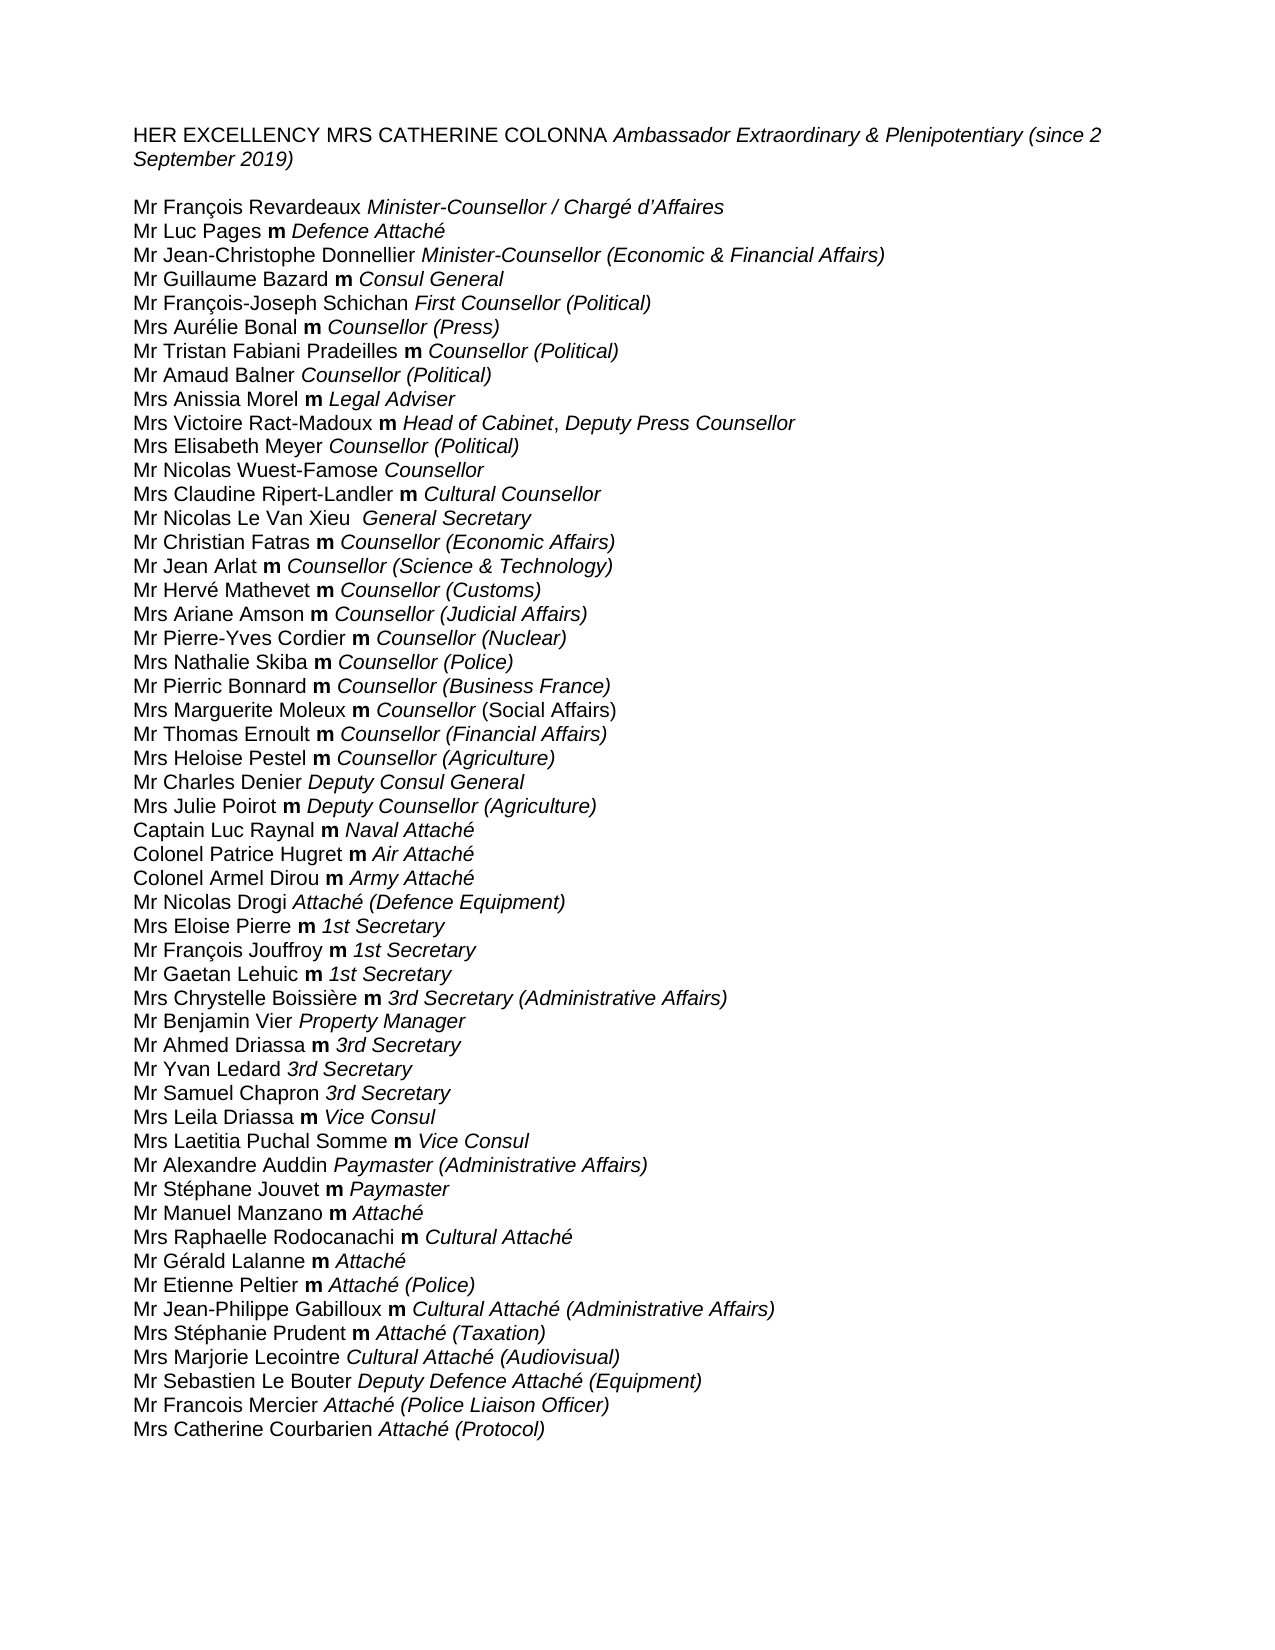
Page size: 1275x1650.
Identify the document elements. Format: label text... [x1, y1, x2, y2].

text Mr Hervé Mathevet m Counsellor (Customs) [133, 578, 1181, 602]
text Mr François Revardeaux Minister-Counsellor / Chargé d’Affaires [133, 195, 1181, 219]
text Mrs Aurélie Bonal m Counsellor (Press) [133, 314, 1181, 338]
text Mr Gaetan Lehuic m 1st Secretary [133, 961, 1181, 985]
text Mrs Anissia Morel m Legal Adviser [133, 386, 1181, 410]
text Mr François Jouffroy m 1st Secretary [133, 937, 1181, 961]
text Mrs Elisabeth Meyer Counsellor (Political) [133, 434, 1181, 458]
text Mrs Marjorie Lecointre Cultural Attaché (Audiovisual) [133, 1345, 1181, 1369]
text Mr Jean-Philippe Gabilloux m Cultural Attaché (Administrative Affairs) [133, 1297, 1181, 1321]
text Mr Ahmed Driassa m 3rd Secretary [133, 1033, 1181, 1057]
text Mr Benjamin Vier Property Manager [133, 1009, 1181, 1033]
text Mr Alexandre Auddin Paymaster (Administrative Affairs) [133, 1153, 1181, 1177]
text Mr Luc Pages m Defence Attaché [133, 219, 1181, 243]
text Mr Stéphane Jouvet m Paymaster [133, 1177, 1181, 1201]
text Colonel Patrice Hugret m Air Attaché [133, 842, 1181, 866]
text Mrs Eloise Pierre m 1st Secretary [133, 913, 1181, 937]
text Mrs Catherine Courbarien Attaché (Protocol) [133, 1417, 1181, 1441]
text Mr Yvan Ledard 3rd Secretary [133, 1057, 1181, 1081]
text Mr Pierric Bonnard m Counsellor (Business France) [133, 674, 1181, 698]
text Mr Charles Denier Deputy Consul General [133, 770, 1181, 794]
text Mr Jean Arlat m Counsellor (Science & Technology) [133, 554, 1181, 578]
text Mr Guillaume Bazard m Consul General [133, 267, 1181, 291]
text Mr Nicolas Le Van Xieu General Secretary [133, 506, 1181, 530]
text Mr Sebastien Le Bouter Deputy Defence Attaché (Equipment) [133, 1369, 1181, 1393]
text Mr Amaud Balner Counsellor (Political) [133, 362, 1181, 386]
text Mr Nicolas Drogi Attaché (Defence Equipment) [133, 889, 1181, 913]
text Mr Francois Mercier Attaché (Police Liaison Officer) [133, 1393, 1181, 1417]
text Mrs Chrystelle Boissière m 3rd Secretary (Administrative Affairs) [133, 985, 1181, 1009]
text Mr François-Joseph Schichan First Counsellor (Political) [133, 291, 1181, 314]
text Mrs Raphaelle Rodocanachi m Cultural Attaché [133, 1225, 1181, 1249]
text Mrs Heloise Pestel m Counsellor (Agriculture) [133, 746, 1181, 770]
text Mrs Leila Driassa m Vice Consul [133, 1105, 1181, 1129]
text Mr Gérald Lalanne m Attaché [133, 1249, 1181, 1273]
text Mrs Julie Poirot m Deputy Counsellor (Agriculture) [133, 794, 1181, 818]
text Mrs Claudine Ripert-Landler m Cultural Counsellor [133, 482, 1181, 506]
text Captain Luc Raynal m Naval Attaché [133, 818, 1181, 842]
text Colonel Armel Dirou m Army Attaché [133, 866, 1181, 889]
text Mrs Nathalie Skiba m Counsellor (Police) [133, 650, 1181, 674]
text Mr Manuel Manzano m Attaché [133, 1201, 1181, 1225]
text Mrs Laetitia Puchal Somme m Vice Consul [133, 1129, 1181, 1153]
text Mrs Victoire Ract-Madoux m Head of Cabinet, Deputy Press Counsellor [133, 410, 1181, 434]
text Mr Samuel Chapron 3rd Secretary [133, 1081, 1181, 1105]
text Mrs Stéphanie Prudent m Attaché (Taxation) [133, 1321, 1181, 1345]
text Mrs Ariane Amson m Counsellor (Judicial Affairs) [133, 602, 1181, 626]
text Mr Christian Fatras m Counsellor (Economic Affairs) [133, 530, 1181, 554]
text Mrs Marguerite Moleux m Counsellor (Social Affairs) [133, 698, 1181, 722]
text Mr Pierre-Yves Cordier m Counsellor (Nuclear) [133, 626, 1181, 650]
text HER EXCELLENCY MRS CATHERINE COLONNA Ambassador Extraordinary & Plenipotentiary (since 2 September 2019) [133, 123, 1181, 171]
text Mr Thomas Ernoult m Counsellor (Financial Affairs) [133, 722, 1181, 746]
text Mr Jean-Christophe Donnellier Minister-Counsellor (Economic & Financial Affairs) [133, 243, 1181, 267]
text Mr Etienne Peltier m Attaché (Police) [133, 1273, 1181, 1297]
text Mr Nicolas Wuest-Famose Counsellor [133, 458, 1181, 482]
text Mr Tristan Fabiani Pradeilles m Counsellor (Political) [133, 338, 1181, 362]
